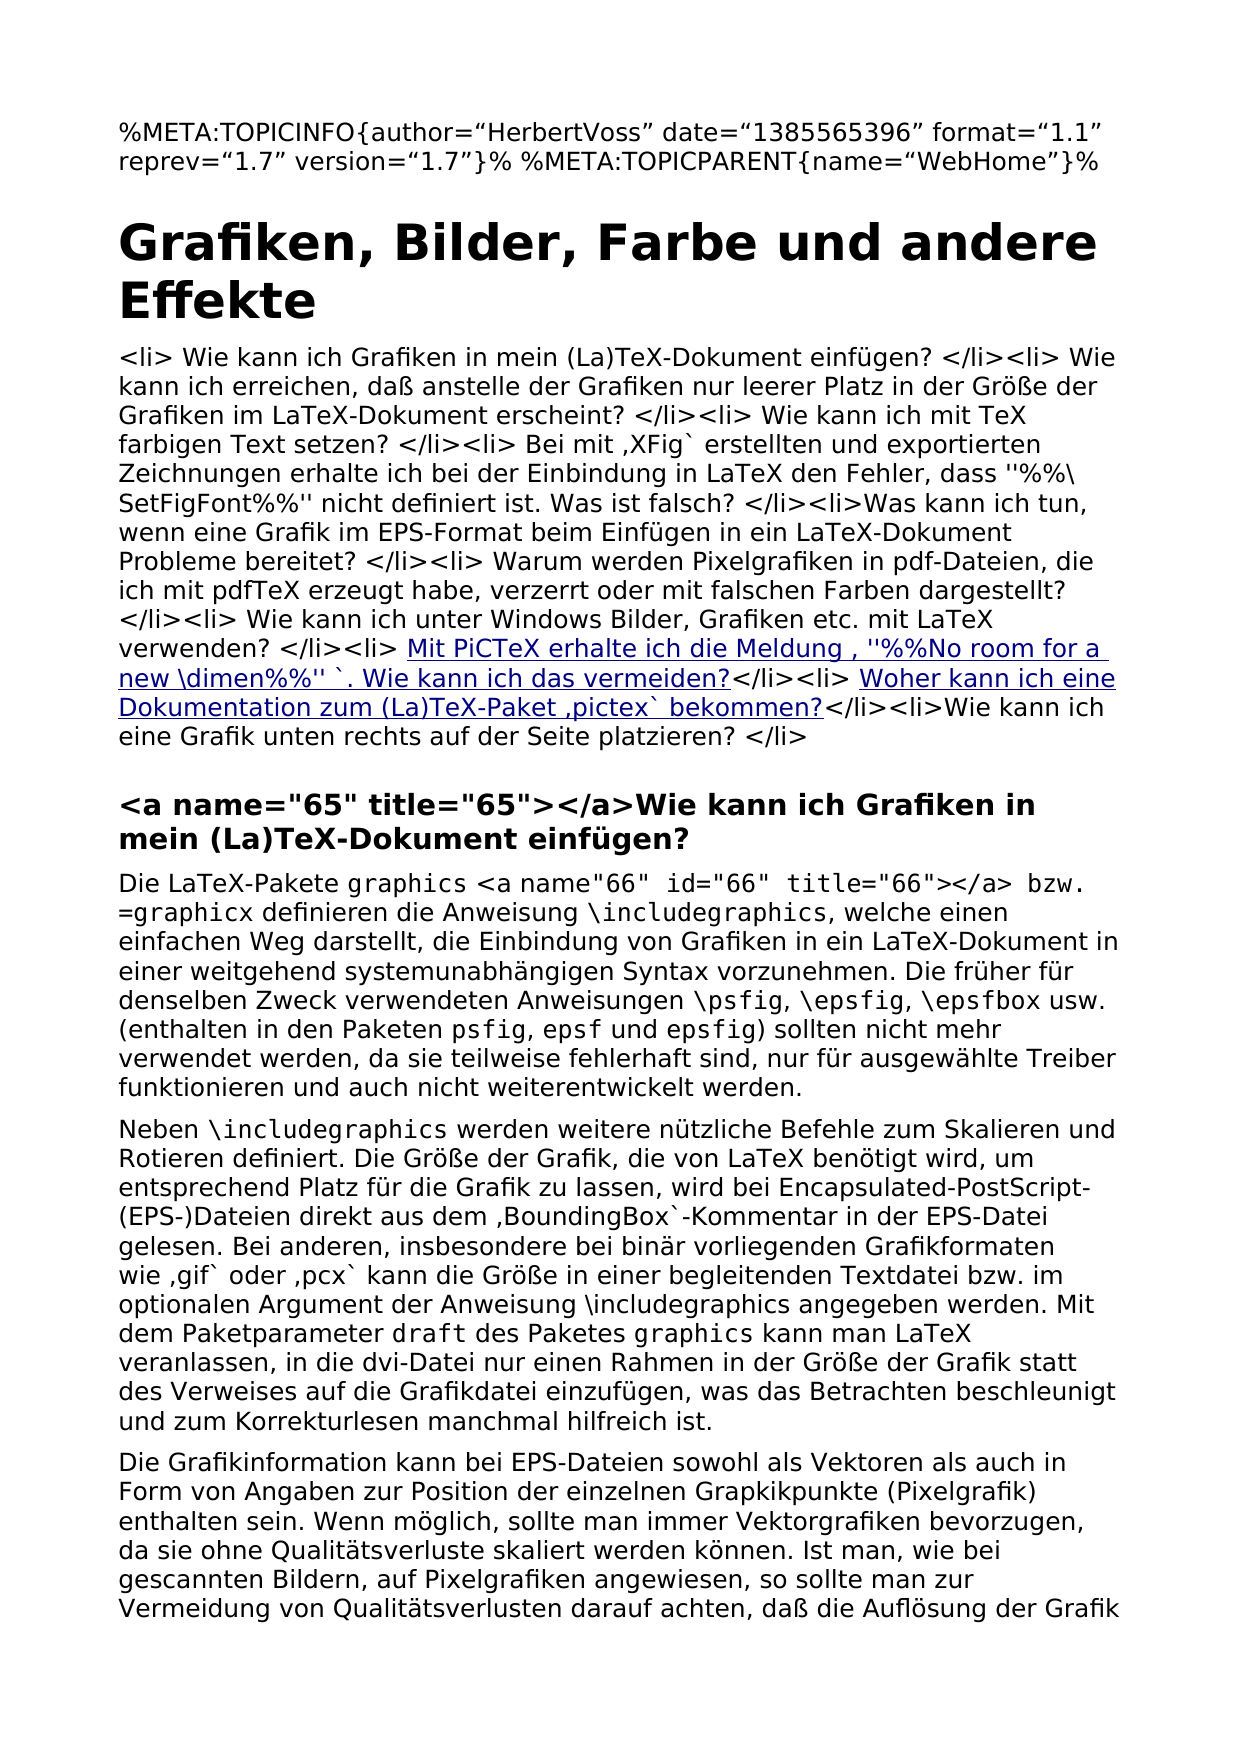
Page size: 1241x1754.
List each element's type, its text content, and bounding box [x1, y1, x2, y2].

text Die LaTeX-Pakete graphics <a name"66" id="66" title="66"></a> bzw. =graphicx definieren die Anweisung \includegraphics, welche einen einfachen Weg darstellt, die Einbindung von Grafiken in ein LaTeX-Dokument in einer weitgehend systemunabhängigen Syntax vorzunehmen. Die früher für denselben Zweck verwendeten Anweisungen \psfig, \epsfig, \epsfbox usw. (enthalten in den Paketen psfig, epsf und epsfig) sollten nicht mehr verwendet werden, da sie teilweise fehlerhaft sind, nur für ausgewählte Treiber funktionieren und auch nicht weiterentwickelt werden. [118, 869, 1122, 1102]
subtitle <a name="65" title="65"></a>Wie kann ich Grafiken in mein (La)TeX-Dokument einfügen? [118, 789, 1122, 857]
text Neben \includegraphics werden weitere nützliche Befehle zum Skalieren und Rotieren definiert. Die Größe der Grafik, die von LaTeX benötigt wird, um entsprechend Platz für die Grafik zu lassen, wird bei Encapsulated-PostScript-(EPS-)Dateien direkt aus dem ,BoundingBox`-Kommentar in der EPS-Datei gelesen. Bei anderen, insbesondere bei binär vorliegenden Grafikformaten wie ,gif` oder ,pcx` kann die Größe in einer begleitenden Textdatei bzw. im optionalen Argument der Anweisung \includegraphics angegeben werden. Mit dem Paketparameter draft des Paketes graphics kann man LaTeX veranlassen, in die dvi-Datei nur einen Rahmen in der Größe der Grafik statt des Verweises auf die Grafikdatei einzufügen, was das Betrachten beschleunigt und zum Korrekturlesen manchmal hilfreich ist. [118, 1115, 1122, 1436]
subtitle Grafiken, Bilder, Farbe und andere Effekte [118, 214, 1122, 330]
text Die Grafikinformation kann bei EPS-Dateien sowohl als Vektoren als auch in Form von Angaben zur Position der einzelnen Grapkikpunkte (Pixelgrafik) enthalten sein. Wenn möglich, sollte man immer Vektorgrafiken bevorzugen, da sie ohne Qualitätsverluste skaliert werden können. Ist man, wie bei gescannten Bildern, auf Pixelgrafiken angewiesen, so sollte man zur Vermeidung von Qualitätsverlusten darauf achten, daß die Auflösung der Grafik [118, 1448, 1122, 1623]
text %META:TOPICINFO{author=“HerbertVoss” date=“1385565396” format=“1.1” reprev=“1.7” version=“1.7”}% %META:TOPICPARENT{name=“WebHome”}% [118, 118, 1122, 176]
text <li> Wie kann ich Grafiken in mein (La)TeX-Dokument einfügen? </li><li> Wie kann ich erreichen, daß anstelle der Grafiken nur leerer Platz in der Größe der Grafiken im LaTeX-Dokument erscheint? </li><li> Wie kann ich mit TeX farbigen Text setzen? </li><li> Bei mit ,XFig` erstellten und exportierten Zeichnungen erhalte ich bei der Einbindung in LaTeX den Fehler, dass ''%%\SetFigFont%%'' nicht definiert ist. Was ist falsch? </li><li>Was kann ich tun, wenn eine Grafik im EPS-Format beim Einfügen in ein LaTeX-Dokument Probleme bereitet? </li><li> Warum werden Pixelgrafiken in pdf-Dateien, die ich mit pdfTeX erzeugt habe, verzerrt oder mit falschen Farben dargestellt? </li><li> Wie kann ich unter Windows Bilder, Grafiken etc. mit LaTeX verwenden? </li><li> Mit PiCTeX erhalte ich die Meldung , ''%%No room for a new \dimen%%'' `. Wie kann ich das vermeiden?</li><li> Woher kann ich eine Dokumentation zum (La)TeX-Paket ,pictex` bekommen?</li><li>Wie kann ich eine Grafik unten rechts auf der Seite platzieren? </li> [118, 343, 1122, 751]
